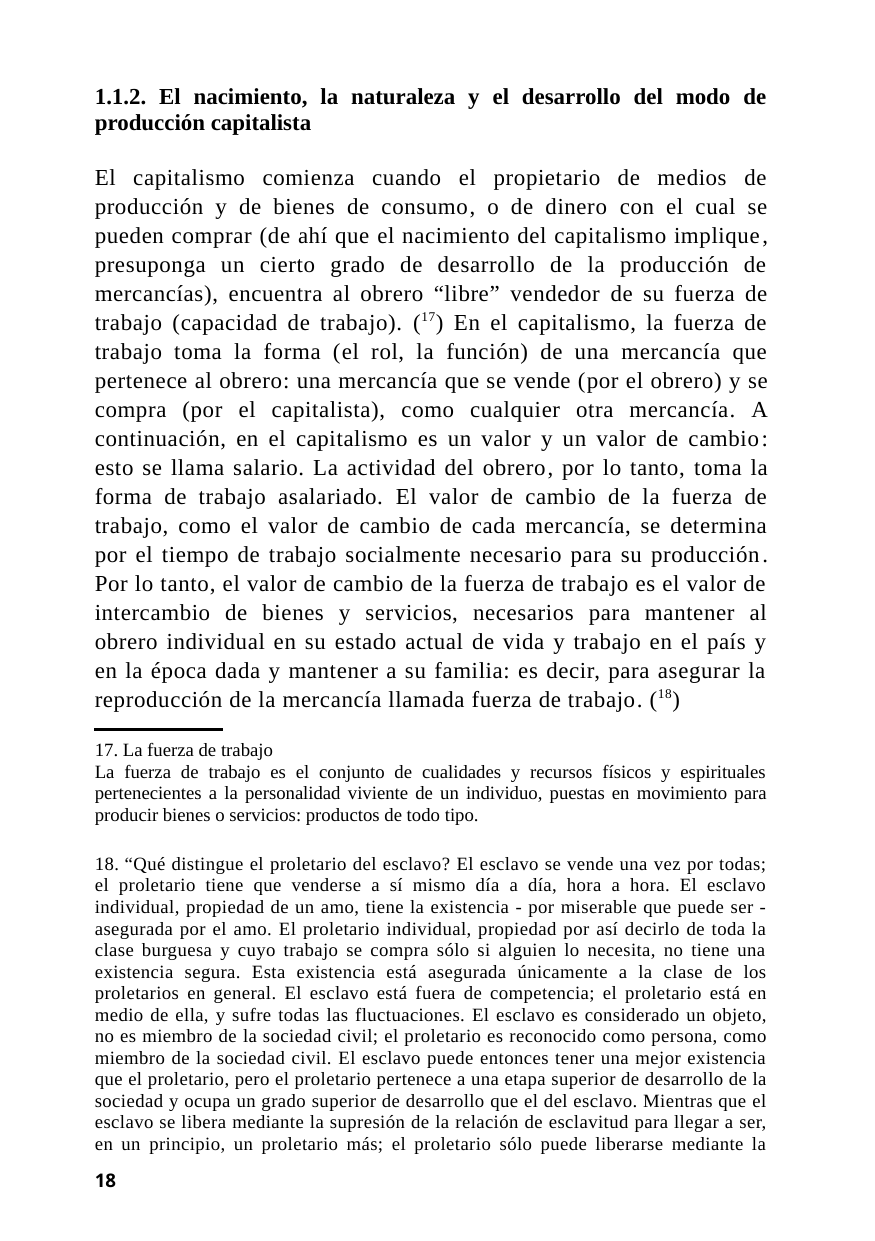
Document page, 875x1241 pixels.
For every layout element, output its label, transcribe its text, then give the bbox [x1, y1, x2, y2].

text “Qué distingue el proletario del esclavo? El esclavo se vende una vez por todas; el proletario tiene que venderse a sí mismo día a día, hora a hora. El esclavo individual, propiedad de un amo, tiene la existencia - por miserable que puede ser - asegurada por el amo. El proletario individual, propiedad por así decirlo de toda la clase burguesa y cuyo trabajo se compra sólo si alguien lo necesita, no tiene una existencia segura. Esta existencia está asegurada únicamente a la clase de los proletarios en general. El esclavo está fuera de competencia; el proletario está en medio de ella, y sufre todas las fluctuaciones. El esclavo es considerado un objeto, no es miembro de la sociedad civil; el proletario es reconocido como persona, como miembro de la sociedad civil. El esclavo puede entonces tener una mejor existencia que el proletario, pero el proletario pertenece a una etapa superior de desarrollo de la sociedad y ocupa un grado superior de desarrollo que el del esclavo. Mientras que el esclavo se libera mediante la supresión de la relación de esclavitud para llegar a ser, en un principio, un proletario más; el proletario sólo puede liberarse mediante la [92, 850, 771, 1157]
text 1.1.2. El nacimiento, la naturaleza y el desarrollo del modo de producción capitalista [94, 83, 768, 135]
text La fuerza de trabajo [92, 736, 771, 761]
text La fuerza de trabajo es el conjunto de cualidades y recursos físicos y espirituales pertenecientes a la personalidad viviente de un individuo, puestas en movimiento para producir bienes o servicios: productos de todo tipo. [94, 761, 768, 825]
text El capitalismo comienza cuando el propietario de medios de producción y de bienes de consumo, o de dinero con el cual se pueden comprar (de ahí que el nacimiento del capitalismo implique, presuponga un cierto grado de desarrollo de la producción de mercancías), encuentra al obrero “libre” vendedor de su fuerza de trabajo (capacidad de trabajo). () En el capitalismo, la fuerza de trabajo toma la forma (el rol, la función) de una mercancía que pertenece al obrero: una mercancía que se vende (por el obrero) y se compra (por el capitalista), como cualquier otra mercancía. A continuación, en el capitalismo es un valor y un valor de cambio: esto se llama salario. La actividad del obrero, por lo tanto, toma la forma de trabajo asalariado. El valor de cambio de la fuerza de trabajo, como el valor de cambio de cada mercancía, se determina por el tiempo de trabajo socialmente necesario para su producción. Por lo tanto, el valor de cambio de la fuerza de trabajo es el valor de intercambio de bienes y servicios, necesarios para mantener al obrero individual en su estado actual de vida y trabajo en el país y en la época dada y mantener a su familia: es decir, para asegurar la reproducción de la mercancía llamada fuerza de trabajo. () [94, 164, 768, 712]
